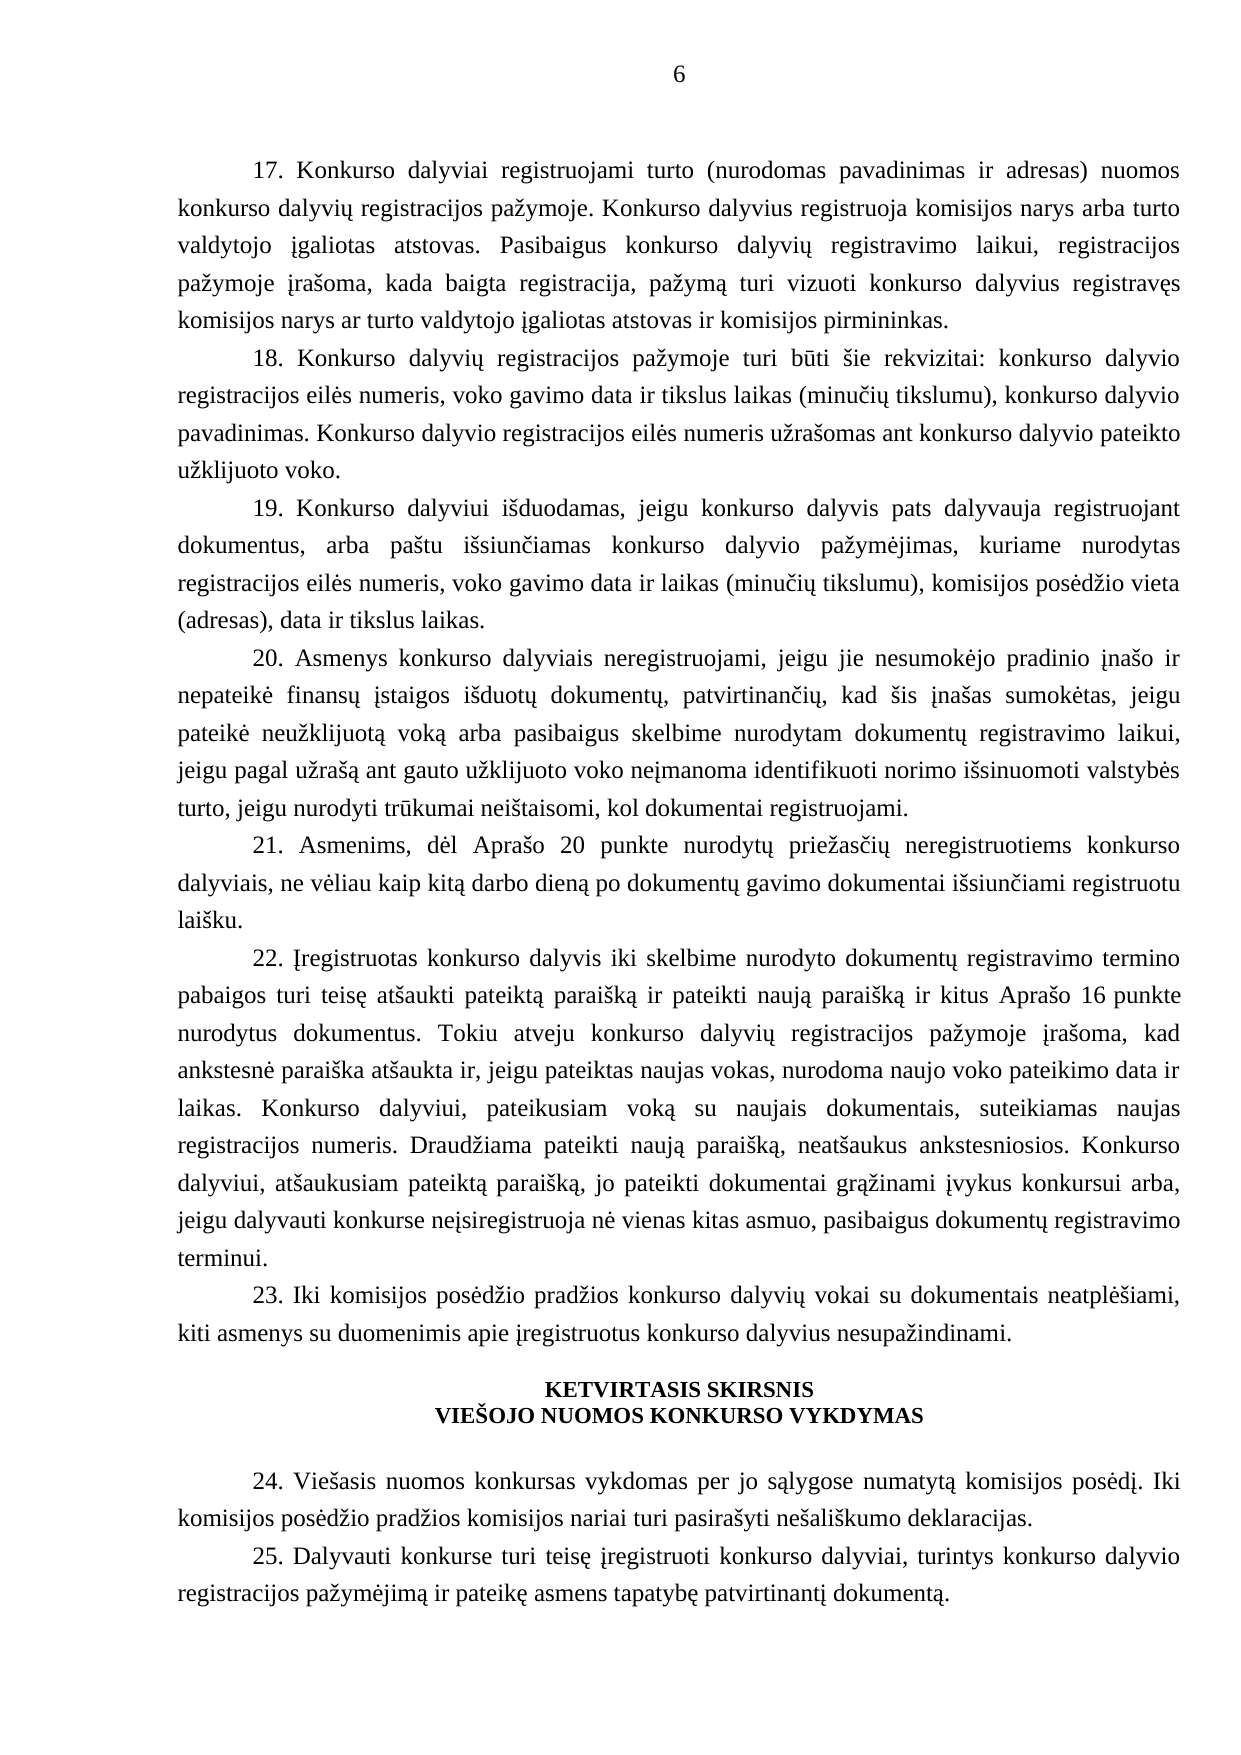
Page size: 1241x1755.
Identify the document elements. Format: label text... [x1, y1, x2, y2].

text 25. Dalyvauti konkurse turi teisę įregistruoti konkurso dalyviai, turintys konkurso dalyvio registracijos pažymėjimą ir pateikę asmens tapatybę patvirtinantį dokumentą. [177, 1532, 1181, 1607]
text 17. Konkurso dalyviai registruojami turto (nurodomas pavadinimas ir adresas) nuomos konkurso dalyvių registracijos pažymoje. Konkurso dalyvius registruoja komisijos narys arba turto valdytojo įgaliotas atstovas. Pasibaigus konkurso dalyvių registravimo laikui, registracijos pažymoje įrašoma, kada baigta registracija, pažymą turi vizuoti konkurso dalyvius registravęs komisijos narys ar turto valdytojo įgaliotas atstovas ir komisijos pirmininkas. [177, 147, 1181, 334]
subtitle KETVIRTASIS SKIRSNIS [177, 1376, 1181, 1402]
text 21. Asmenims, dėl Aprašo 20 punkte nurodytų priežasčių neregistruotiems konkurso dalyviais, ne vėliau kaip kitą darbo dieną po dokumentų gavimo dokumentai išsiunčiami registruotu laišku. [177, 822, 1181, 934]
text 18. Konkurso dalyvių registracijos pažymoje turi būti šie rekvizitai: konkurso dalyvio registracijos eilės numeris, voko gavimo data ir tikslus laikas (minučių tikslumu), konkurso dalyvio pavadinimas. Konkurso dalyvio registracijos eilės numeris užrašomas ant konkurso dalyvio pateikto užklijuoto voko. [177, 334, 1181, 484]
text 19. Konkurso dalyviui išduodamas, jeigu konkurso dalyvis pats dalyvauja registruojant dokumentus, arba paštu išsiunčiamas konkurso dalyvio pažymėjimas, kuriame nurodytas registracijos eilės numeris, voko gavimo data ir laikas (minučių tikslumu), komisijos posėdžio vieta (adresas), data ir tikslus laikas. [177, 484, 1181, 634]
text 22. Įregistruotas konkurso dalyvis iki skelbime nurodyto dokumentų registravimo termino pabaigos turi teisę atšaukti pateiktą paraišką ir pateikti naują paraišką ir kitus Aprašo 16 punkte nurodytus dokumentus. Tokiu atveju konkurso dalyvių registracijos pažymoje įrašoma, kad ankstesnė paraiška atšaukta ir, jeigu pateiktas naujas vokas, nurodoma naujo voko pateikimo data ir laikas. Konkurso dalyviui, pateikusiam voką su naujais dokumentais, suteikiamas naujas registracijos numeris. Draudžiama pateikti naują paraišką, neatšaukus ankstesniosios. Konkurso dalyviui, atšaukusiam pateiktą paraišką, jo pateikti dokumentai grąžinami įvykus konkursui arba, jeigu dalyvauti konkurse neįsiregistruoja nė vienas kitas asmuo, pasibaigus dokumentų registravimo terminui. [177, 934, 1181, 1272]
text 20. Asmenys konkurso dalyviais neregistruojami, jeigu jie nesumokėjo pradinio įnašo ir nepateikė finansų įstaigos išduotų dokumentų, patvirtinančių, kad šis įnašas sumokėtas, jeigu pateikė neužklijuotą voką arba pasibaigus skelbime nurodytam dokumentų registravimo laikui, jeigu pagal užrašą ant gauto užklijuoto voko neįmanoma identifikuoti norimo išsinuomoti valstybės turto, jeigu nurodyti trūkumai neištaisomi, kol dokumentai registruojami. [177, 634, 1181, 822]
text 23. Iki komisijos posėdžio pradžios konkurso dalyvių vokai su dokumentais neatplėšiami, kiti asmenys su duomenimis apie įregistruotus konkurso dalyvius nesupažindinami. [177, 1272, 1181, 1347]
text 24. Viešasis nuomos konkursas vykdomas per jo sąlygose numatytą komisijos posėdį. Iki komisijos posėdžio pradžios komisijos nariai turi pasirašyti nešališkumo deklaracijas. [177, 1457, 1181, 1532]
text VIEŠOJO NUOMOS KONKURSO VYKDYMAS [177, 1402, 1181, 1428]
